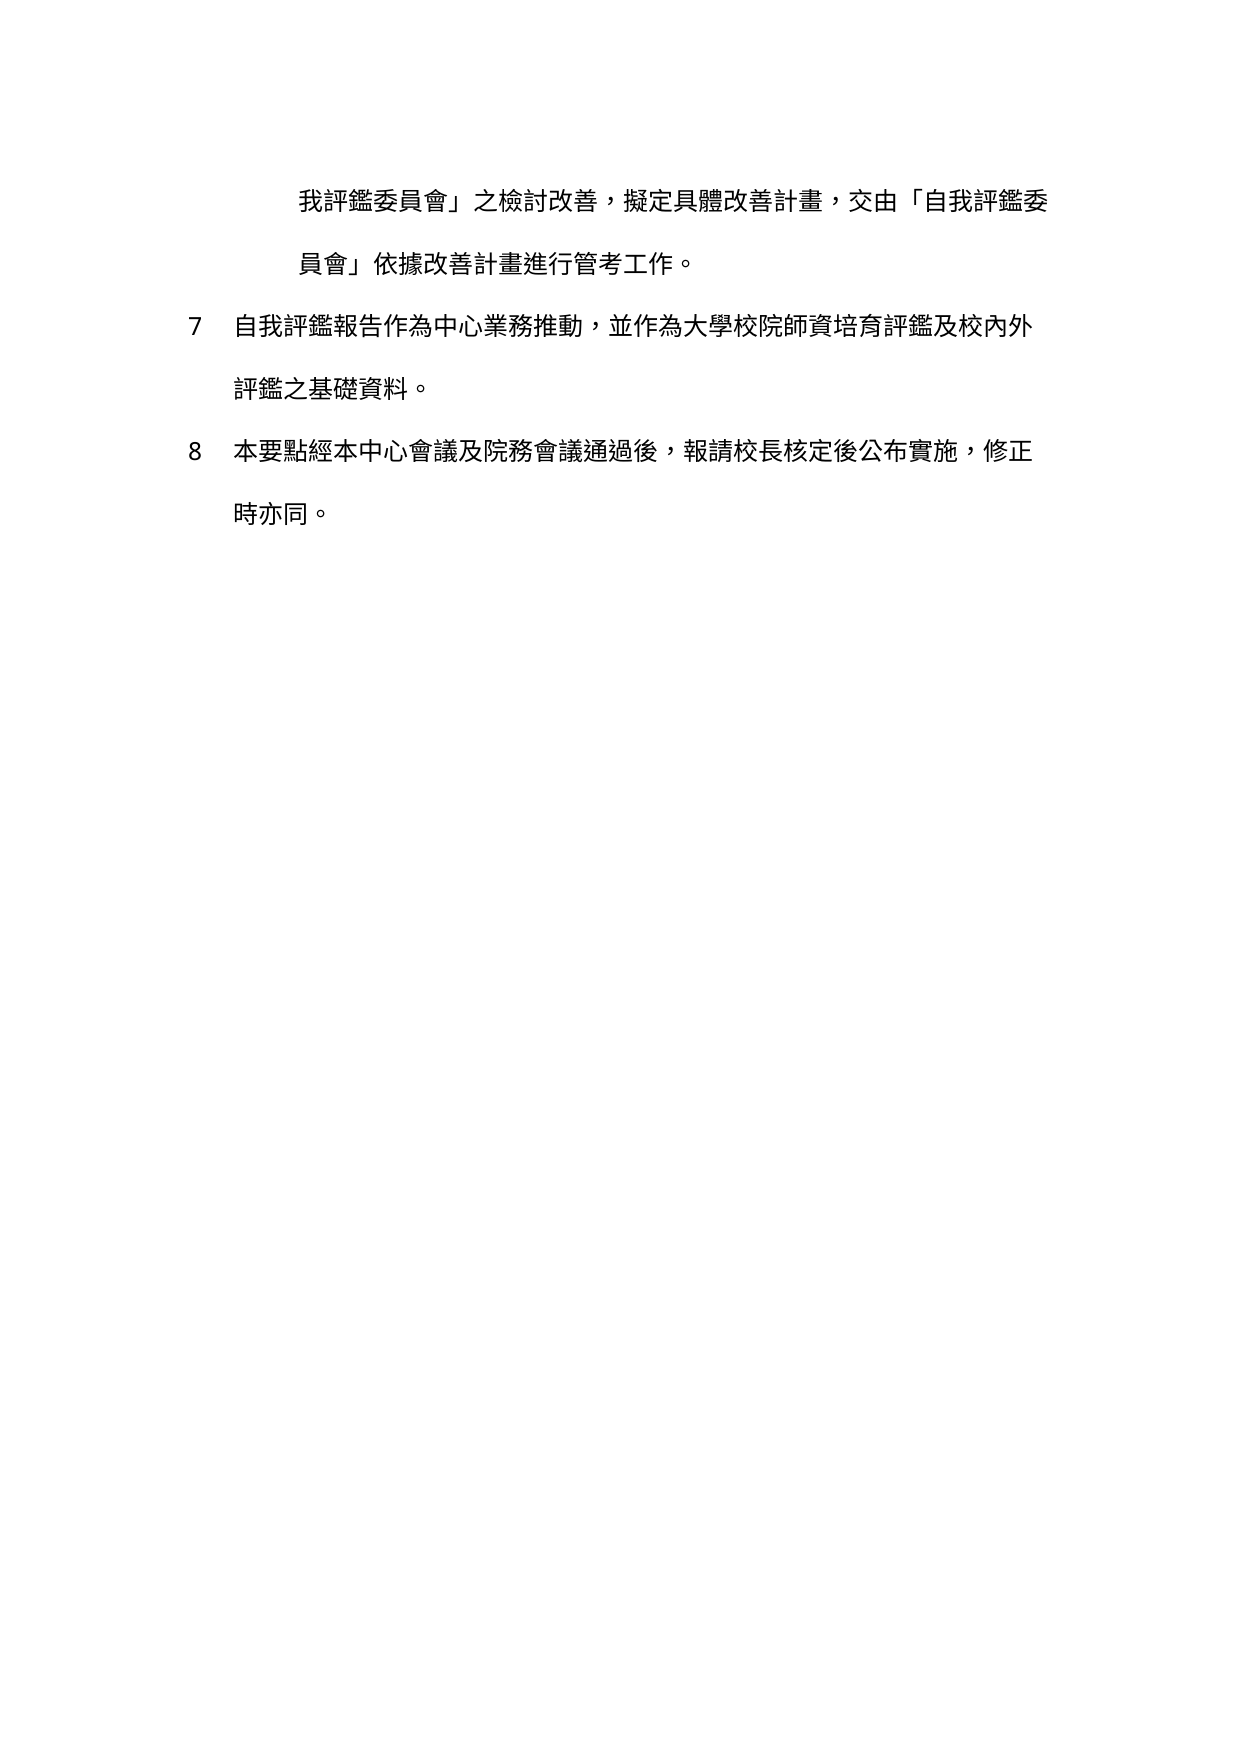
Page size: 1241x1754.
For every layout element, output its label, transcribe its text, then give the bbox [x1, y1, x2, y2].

list 我評鑑委員會」之檢討改善，擬定具體改善計畫，交由「自我評鑑委員會」依據改善計畫進行管考工作。 [234, 158, 1053, 283]
list 本要點經本中心會議及院務會議通過後，報請校長核定後公布實施，修正時亦同。 [187, 408, 1053, 533]
list 自我評鑑報告作為中心業務推動，並作為大學校院師資培育評鑑及校內外評鑑之基礎資料。 [187, 283, 1053, 408]
